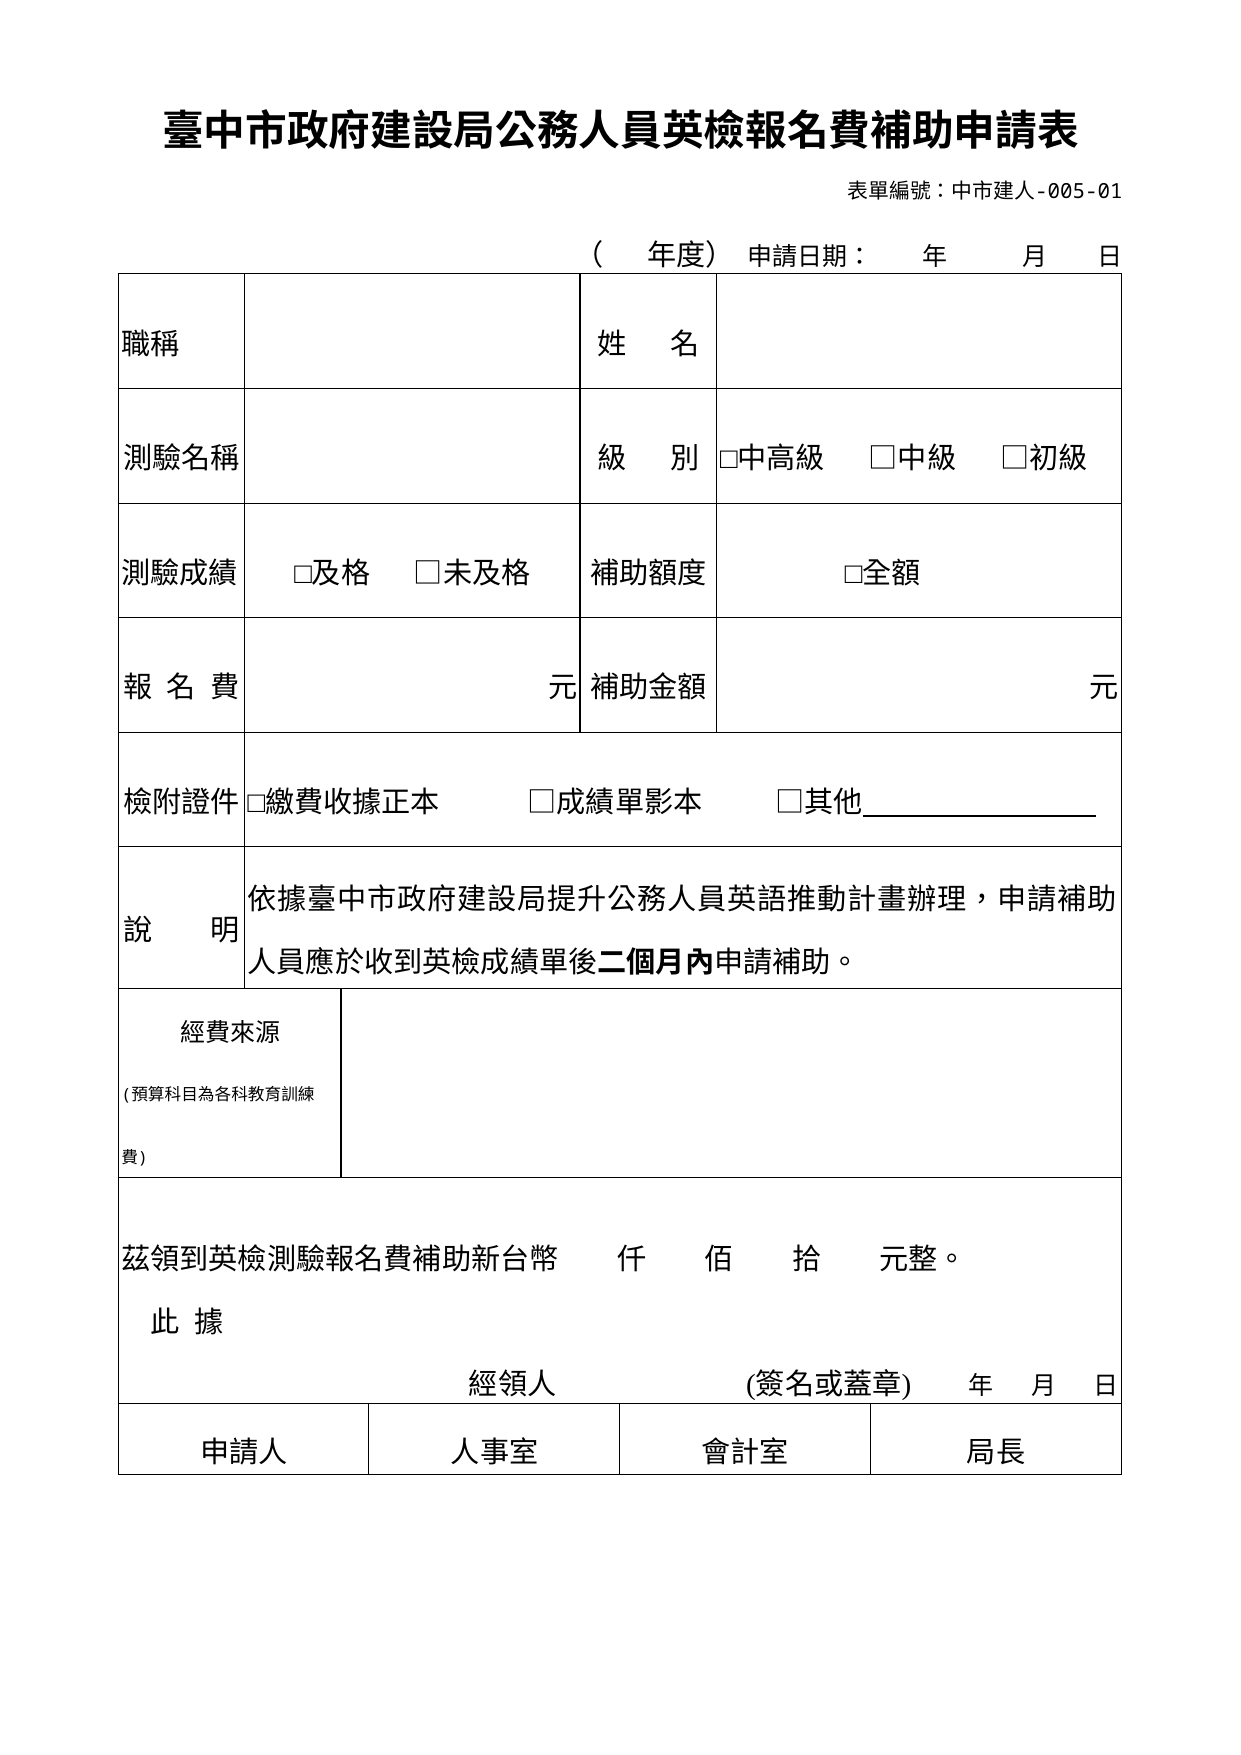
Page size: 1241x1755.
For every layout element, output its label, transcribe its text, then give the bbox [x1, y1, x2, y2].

table_cell 級 別 [581, 389, 716, 502]
table_cell 測驗名稱 [119, 389, 244, 502]
table_cell □繳費收據正本 □成績單影本 □其他 [245, 733, 1121, 846]
table_header 姓 名 [581, 274, 716, 388]
table_header [717, 274, 1121, 388]
table_cell 經費來源 (預算科目為各科教育訓練費) [119, 989, 340, 1177]
table_cell 依據臺中市政府建設局提升公務人員英語推動計畫辦理，申請補助人員應於收到英檢成績單後二個月內申請補助。 [245, 847, 1121, 988]
table_cell □及格 □未及格 [245, 504, 579, 617]
table_cell 測驗成績 [119, 504, 244, 617]
table_cell 元 [245, 618, 579, 732]
table_cell [342, 989, 1121, 1177]
table_cell 人事室 [369, 1404, 619, 1474]
table_cell 說 明 [119, 847, 244, 988]
table_cell 補助額度 [581, 504, 716, 617]
table_cell 申請人 [119, 1404, 368, 1474]
table_cell 元 [717, 618, 1121, 732]
table_cell □全額 [717, 504, 1121, 617]
table_header [245, 274, 579, 388]
table_cell □中高級 □中級 □初級 [717, 389, 1121, 502]
text 表單編號：中市建人-005-01 [118, 148, 1122, 211]
table_cell 檢附證件 [119, 733, 244, 846]
table_cell 茲領到英檢測驗報名費補助新台幣 仟 佰 拾 元整。 此 據 經領人 (簽名或蓋章) 年 月 日 [119, 1178, 1121, 1403]
table_cell 報 名 費 [119, 618, 244, 732]
table_cell 局長 [871, 1404, 1121, 1474]
table_header 職稱 [119, 274, 244, 388]
text 臺中市政府建設局公務人員英檢報名費補助申請表 [118, 86, 1122, 148]
text （ 年度） 申請日期： 年 月 日 [118, 211, 1122, 273]
table_cell 會計室 [620, 1404, 870, 1474]
table_cell 補助金額 [581, 618, 716, 732]
table_cell [245, 389, 579, 502]
